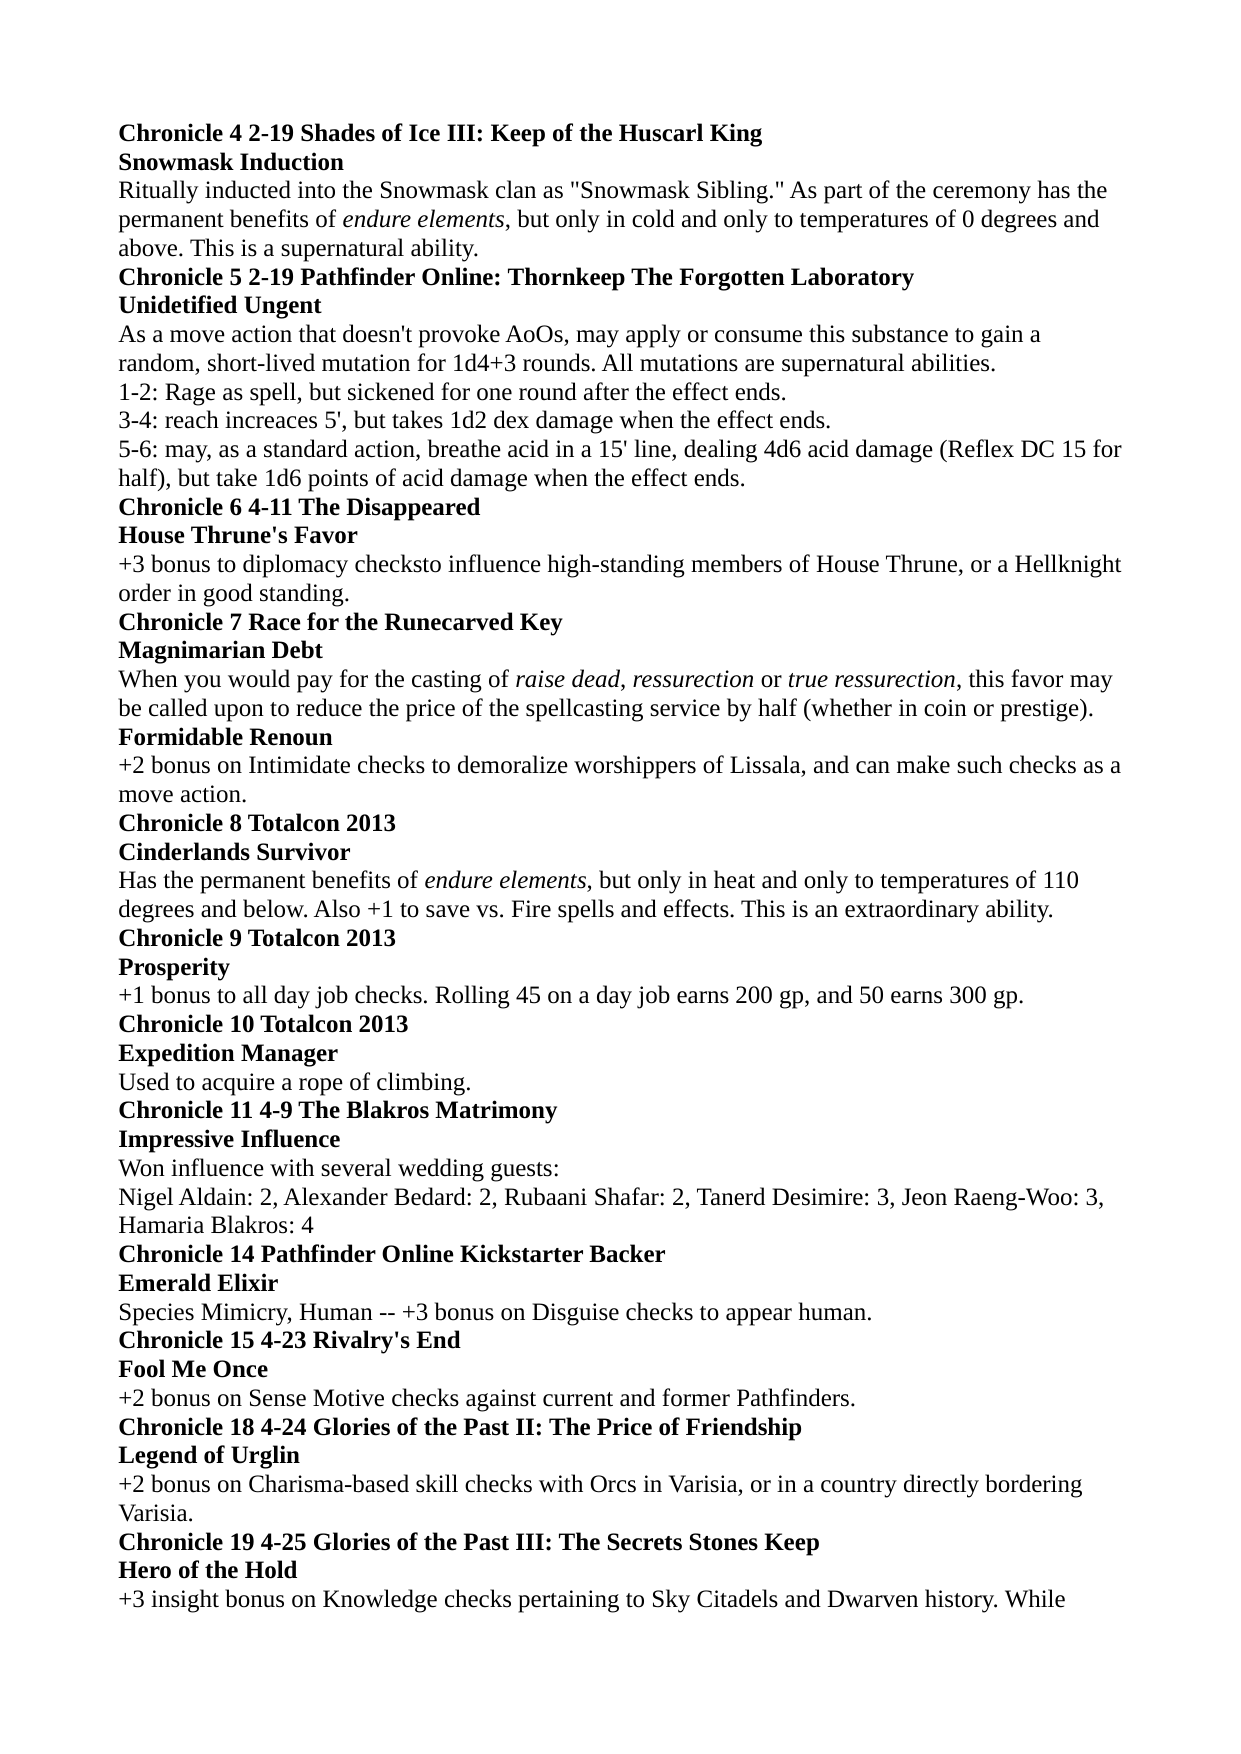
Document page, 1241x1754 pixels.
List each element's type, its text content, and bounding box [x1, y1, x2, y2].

text Ritually inducted into the Snowmask clan as "Snowmask Sibling." As part of the ceremony has the permanent benefits of endure elements, but only in cold and only to temperatures of 0 degrees and above. This is a supernatural ability. [118, 176, 1122, 262]
text Legend of Urglin [118, 1441, 1122, 1469]
text House Thrune's Favor [118, 521, 1122, 549]
text Magnimarian Debt [118, 636, 1122, 664]
text Expedition Manager [118, 1038, 1122, 1067]
text +1 bonus to all day job checks. Rolling 45 on a day job earns 200 gp, and 50 earns 300 gp. [118, 981, 1122, 1009]
text Formidable Renoun [118, 722, 1122, 751]
text Cinderlands Survivor [118, 837, 1122, 866]
text Chronicle 10 Totalcon 2013 [118, 1009, 1122, 1038]
text Has the permanent benefits of endure elements, but only in heat and only to temperatures of 110 degrees and below. Also +1 to save vs. Fire spells and effects. This is an extraordinary ability. [118, 866, 1122, 923]
text +3 insight bonus on Knowledge checks pertaining to Sky Citadels and Dwarven history. While [118, 1584, 1122, 1613]
text Nigel Aldain: 2, Alexander Bedard: 2, Rubaani Shafar: 2, Tanerd Desimire: 3, Jeon Raeng-Woo: 3, Hamaria Blakros: 4 [118, 1182, 1122, 1239]
text 3-4: reach increaces 5', but takes 1d2 dex damage when the effect ends. [118, 406, 1122, 434]
text +2 bonus on Sense Motive checks against current and former Pathfinders. [118, 1383, 1122, 1412]
text Chronicle 18 4-24 Glories of the Past II: The Price of Friendship [118, 1412, 1122, 1441]
text Species Mimicry, Human -- +3 bonus on Disguise checks to appear human. [118, 1297, 1122, 1326]
text Chronicle 6 4-11 The Disappeared [118, 492, 1122, 521]
text Chronicle 11 4-9 The Blakros Matrimony [118, 1096, 1122, 1124]
text 1-2: Rage as spell, but sickened for one round after the effect ends. [118, 377, 1122, 406]
text Chronicle 15 4-23 Rivalry's End [118, 1326, 1122, 1354]
text 5-6: may, as a standard action, breathe acid in a 15' line, dealing 4d6 acid damage (Reflex DC 15 for half), but take 1d6 points of acid damage when the effect ends. [118, 434, 1122, 492]
text Won influence with several wedding guests: [118, 1153, 1122, 1182]
text Chronicle 5 2-19 Pathfinder Online: Thornkeep The Forgotten Laboratory [118, 262, 1122, 291]
text Chronicle 19 4-25 Glories of the Past III: The Secrets Stones Keep [118, 1527, 1122, 1556]
text Chronicle 9 Totalcon 2013 [118, 923, 1122, 952]
text Unidetified Ungent [118, 291, 1122, 319]
text Chronicle 7 Race for the Runecarved Key [118, 607, 1122, 636]
text Used to acquire a rope of climbing. [118, 1067, 1122, 1096]
text As a move action that doesn't provoke AoOs, may apply or consume this substance to gain a random, short-lived mutation for 1d4+3 rounds. All mutations are supernatural abilities. [118, 319, 1122, 377]
text +2 bonus on Intimidate checks to demoralize worshippers of Lissala, and can make such checks as a move action. [118, 751, 1122, 808]
text Prosperity [118, 952, 1122, 981]
text Chronicle 4 2-19 Shades of Ice III: Keep of the Huscarl King [118, 118, 1122, 147]
text Chronicle 8 Totalcon 2013 [118, 808, 1122, 837]
text +3 bonus to diplomacy checksto influence high-standing members of House Thrune, or a Hellknight order in good standing. [118, 549, 1122, 607]
text Fool Me Once [118, 1354, 1122, 1383]
text Chronicle 14 Pathfinder Online Kickstarter Backer [118, 1239, 1122, 1268]
text Emerald Elixir [118, 1268, 1122, 1297]
text Impressive Influence [118, 1124, 1122, 1153]
text Hero of the Hold [118, 1556, 1122, 1584]
text When you would pay for the casting of raise dead, ressurection or true ressurection, this favor may be called upon to reduce the price of the spellcasting service by half (whether in coin or prestige). [118, 664, 1122, 722]
text Snowmask Induction [118, 147, 1122, 176]
text +2 bonus on Charisma-based skill checks with Orcs in Varisia, or in a country directly bordering Varisia. [118, 1469, 1122, 1527]
